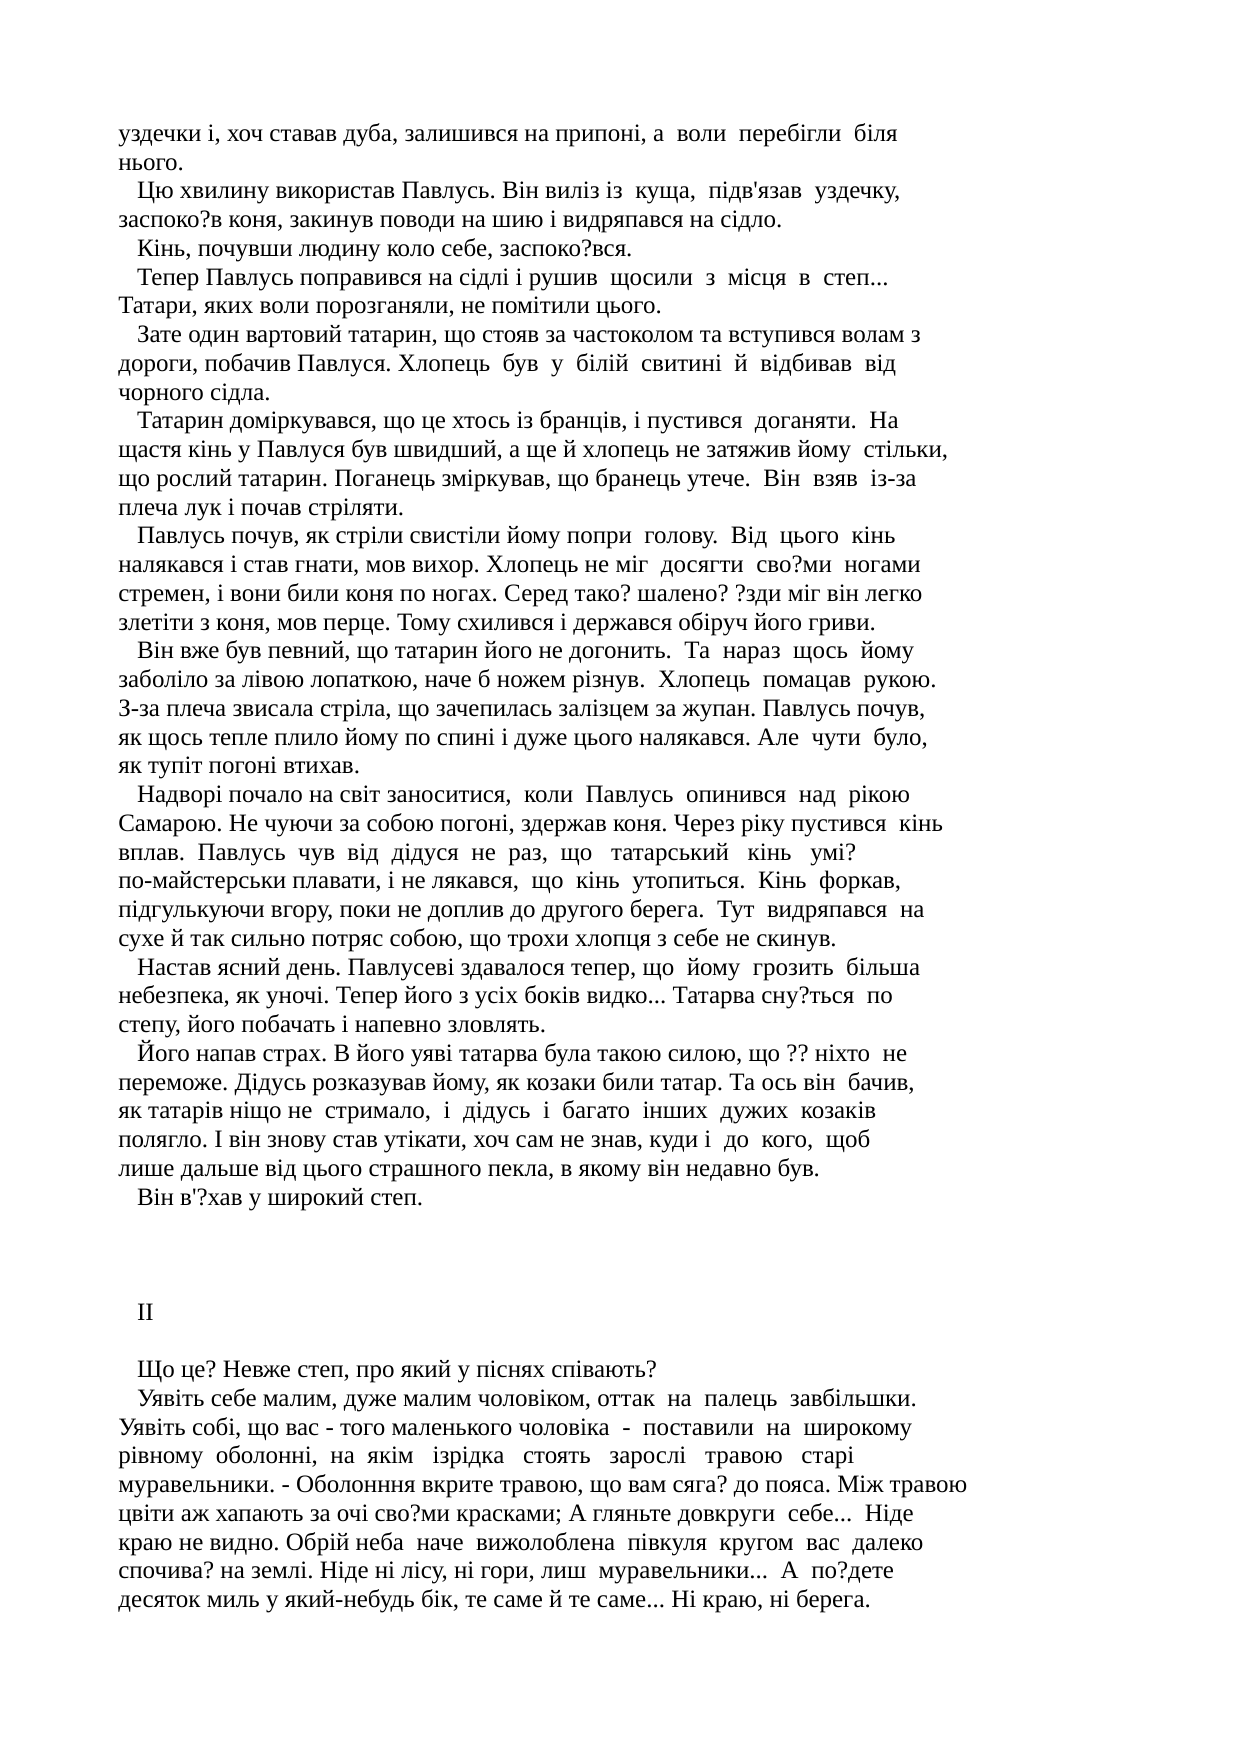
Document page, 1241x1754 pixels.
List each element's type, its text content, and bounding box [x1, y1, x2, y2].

text дороги, побачив Павлуся. Хлопець був у бiлiй свитинi й вiдбивав вiд [118, 348, 1122, 377]
text злетiти з коня, мов перце. Тому схилився i держався обiруч його гриви. [118, 607, 1122, 636]
text II [118, 1297, 1122, 1326]
text стремен, i вони били коня по ногах. Серед тако? шалено? ?зди мiг вiн легко [118, 578, 1122, 607]
text сухе й так сильно потряс собою, що трохи хлопця з себе не скинув. [118, 923, 1122, 952]
text спочива? на землi. Нiде нi лiсу, нi гори, лиш муравельники... А по?дете [118, 1556, 1122, 1584]
text щастя кiнь у Павлуся був швидший, а ще й хлопець не затяжив йому стiльки, [118, 434, 1122, 463]
text як щось тепле плило йому по спинi i дуже цього налякався. Але чути було, [118, 722, 1122, 751]
text Татарин домiркувався, що це хтось iз бранцiв, i пустився доганяти. На [118, 406, 1122, 434]
text Надворi почало на свiт заноситися, коли Павлусь опинився над рiкою [118, 779, 1122, 808]
text небезпека, як уночi. Тепер його з усiх бокiв видко... Татарва сну?ться по [118, 981, 1122, 1009]
text Що це? Невже степ, про який у пiснях спiвають? [118, 1354, 1122, 1383]
text десяток миль у який-небудь бiк, те саме й те саме... Нi краю, нi берега. [118, 1584, 1122, 1613]
text Його напав страх. В його уявi татарва була такою силою, що ?? нiхто не [118, 1038, 1122, 1067]
text по-майстерськи плавати, i не лякався, що кiнь утопиться. Кiнь форкав, [118, 866, 1122, 894]
text Самарою. Не чуючи за собою погонi, здержав коня. Через рiку пустився кiнь [118, 808, 1122, 837]
text лише дальше вiд цього страшного пекла, в якому вiн недавно був. [118, 1153, 1122, 1182]
text уздечки i, хоч ставав дуба, залишився на припонi, а воли перебiгли бiля [118, 118, 1122, 147]
text заспоко?в коня, закинув поводи на шию i видряпався на сiдло. [118, 204, 1122, 233]
text плеча лук i почав стрiляти. [118, 492, 1122, 521]
text З-за плеча звисала стрiла, що зачепилась залiзцем за жупан. Павлусь почув, [118, 693, 1122, 722]
text полягло. I вiн знову став утiкати, хоч сам не знав, куди i до кого, щоб [118, 1124, 1122, 1153]
text Вiн в'?хав у широкий степ. [118, 1182, 1122, 1211]
text степу, його побачать i напевно зловлять. [118, 1009, 1122, 1038]
text заболiло за лiвою лопаткою, наче б ножем рiзнув. Хлопець помацав рукою. [118, 664, 1122, 693]
text муравельники. - Оболонння вкрите травою, що вам сяга? до пояса. Мiж травою [118, 1469, 1122, 1498]
text налякався i став гнати, мов вихор. Хлопець не мiг досягти сво?ми ногами [118, 549, 1122, 578]
text як тупiт погонi втихав. [118, 751, 1122, 779]
text чорного сiдла. [118, 377, 1122, 406]
text Павлусь почув, як стрiли свистiли йому попри голову. Вiд цього кiнь [118, 521, 1122, 549]
text Кiнь, почувши людину коло себе, заспоко?вся. [118, 233, 1122, 262]
text Вiн вже був певний, що татарин його не догонить. Та нараз щось йому [118, 636, 1122, 664]
text Тепер Павлусь поправився на сiдлi i рушив щосили з мiсця в степ... [118, 262, 1122, 291]
text як татарiв нiщо не стримало, i дiдусь i багато iнших дужих козакiв [118, 1096, 1122, 1124]
text краю не видно. Обрiй неба наче вижолоблена пiвкуля кругом вас далеко [118, 1527, 1122, 1556]
text цвiти аж хапають за очi сво?ми красками; А гляньте довкруги себе... Нiде [118, 1498, 1122, 1527]
text Настав ясний день. Павлусевi здавалося тепер, що йому грозить бiльша [118, 952, 1122, 981]
text рiвному оболоннi, на якiм iзрiдка стоять зарослi травою старi [118, 1441, 1122, 1469]
text Татари, яких воли порозганяли, не помiтили цього. [118, 291, 1122, 319]
text що рослий татарин. Поганець змiркував, що бранець утече. Вiн взяв iз-за [118, 463, 1122, 492]
text пiдгулькуючи вгору, поки не доплив до другого берега. Тут видряпався на [118, 894, 1122, 923]
text Уявiть себе малим, дуже малим чоловiком, оттак на палець завбiльшки. [118, 1383, 1122, 1412]
text переможе. Дiдусь розказував йому, як козаки били татар. Та ось вiн бачив, [118, 1067, 1122, 1096]
text Цю хвилину використав Павлусь. Вiн вилiз iз куща, пiдв'язав уздечку, [118, 176, 1122, 204]
text нього. [118, 147, 1122, 176]
text вплав. Павлусь чув вiд дiдуся не раз, що татарський кiнь умi? [118, 837, 1122, 866]
text Уявiть собi, що вас - того маленького чоловiка - поставили на широкому [118, 1412, 1122, 1441]
text Зате один вартовий татарин, що стояв за частоколом та вступився волам з [118, 319, 1122, 348]
